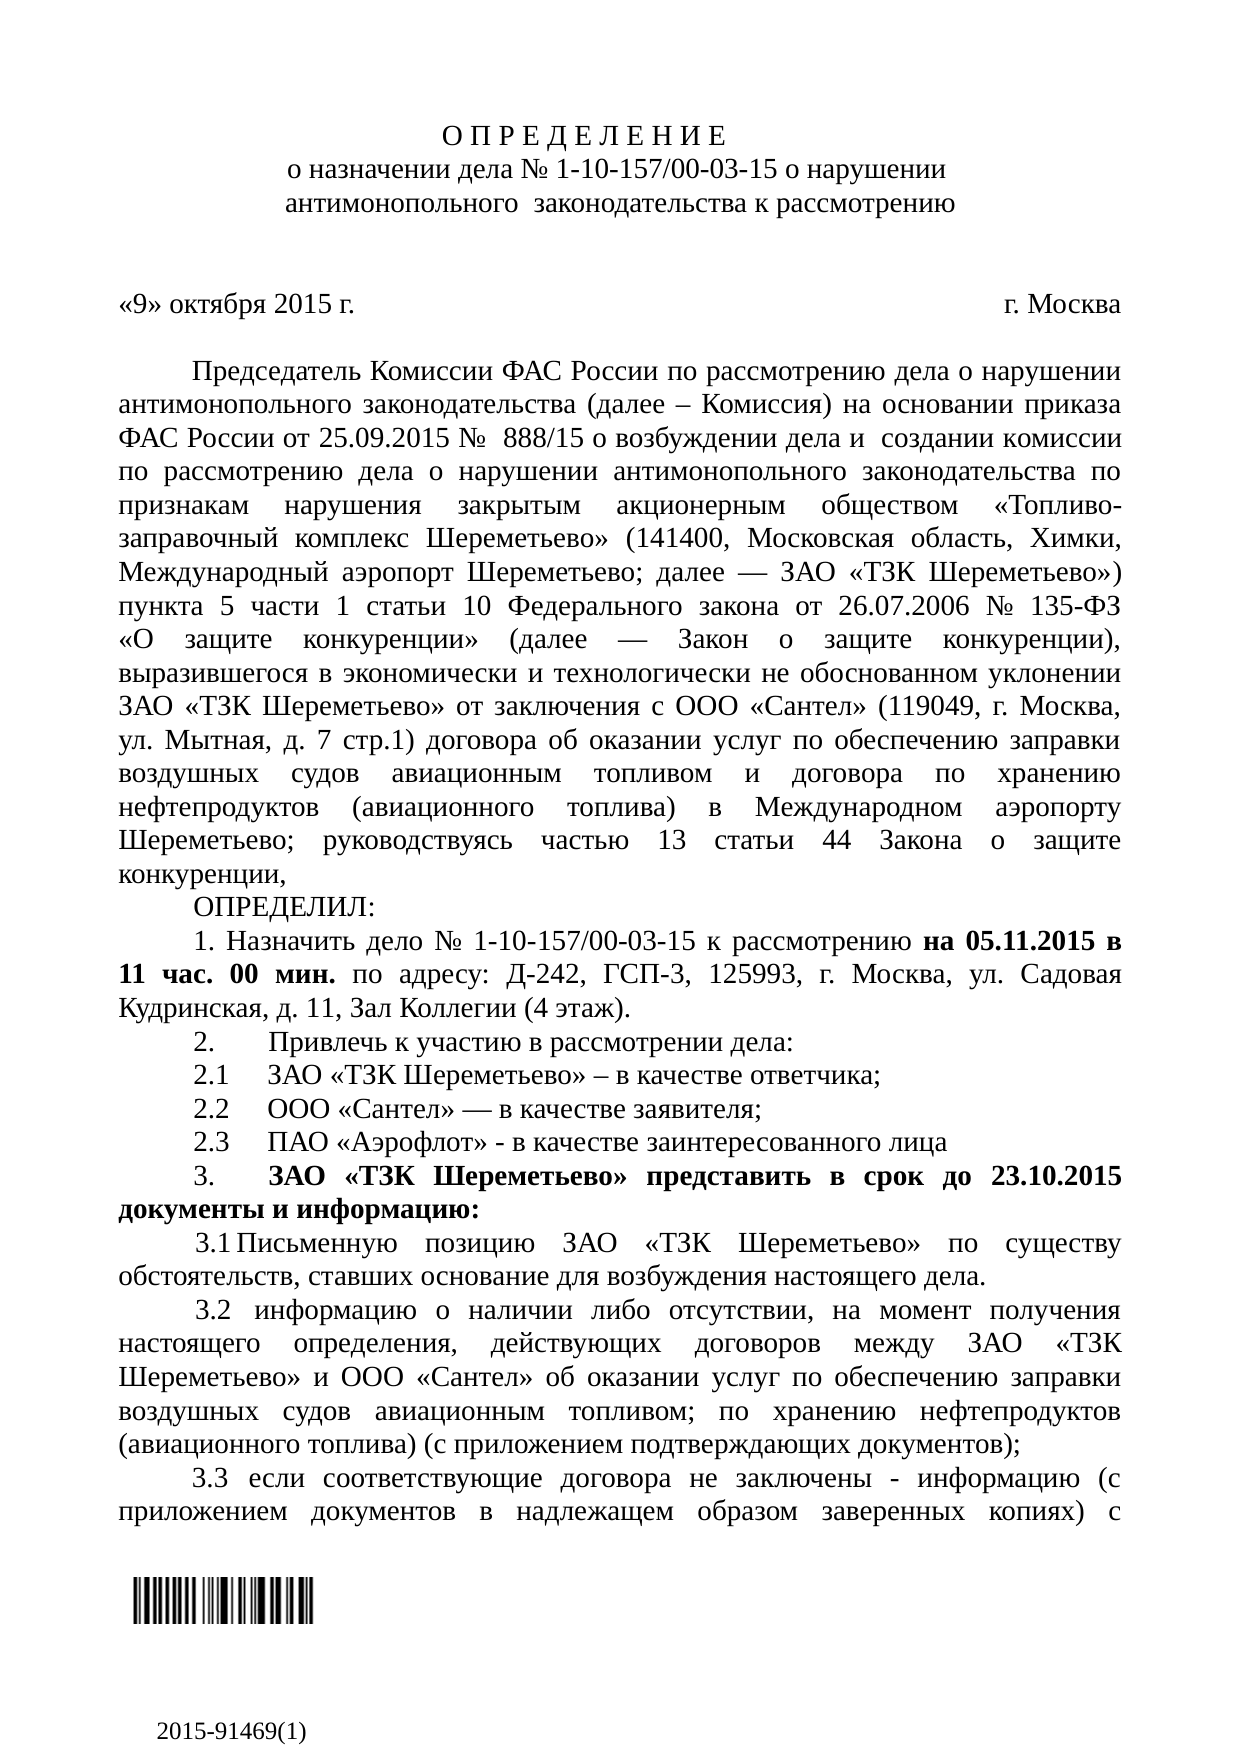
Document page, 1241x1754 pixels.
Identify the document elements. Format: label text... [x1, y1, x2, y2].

list ПАО «Аэрофлот» - в качестве заинтересованного лица [118, 1124, 1122, 1158]
list Привлечь к участию в рассмотрении дела: [118, 1024, 1122, 1057]
list Письменную позицию ЗАО «ТЗК Шереметьево» по существу обстоятельств, ставших основание для возбуждения настоящего дела. [118, 1225, 1122, 1292]
text «9» октября 2015 г. г. Москва [118, 286, 1122, 319]
text О П Р Е Д Е Л Е Н И Е [118, 118, 1122, 152]
text ОПРЕДЕЛИЛ: [118, 889, 1122, 923]
list если соответствующие договора не заключены - информацию (с приложением документов в надлежащем образом заверенных копиях) с [118, 1460, 1122, 1527]
text 1. Назначить дело № 1-10-157/00-03-15 к рассмотрению на 05.11.2015 в 11 час. 00 мин. по адресу: Д-242, ГСП-3, 125993, г. Москва, ул. Садовая Кудринская, д. 11, Зал Коллегии (4 этаж). [118, 923, 1122, 1024]
list ЗАО «ТЗК Шереметьево» представить в срок до 23.10.2015 документы и информацию: [118, 1158, 1122, 1225]
picture [118, 1577, 331, 1624]
list ООО «Сантел» — в качестве заявителя; [118, 1091, 1122, 1124]
text о назначении дела № 1-10-157/00-03-15 о нарушении [118, 152, 1122, 185]
text Председатель Комиссии ФАС России по рассмотрению дела о нарушении антимонопольного законодательства (далее – Комиссия) на основании приказа ФАС России от 25.09.2015 № 888/15 о возбуждении дела и создании комиссии по рассмотрению дела о нарушении антимонопольного законодательства по признакам нарушения закрытым акционерным обществом «Топливо-заправочный комплекс Шереметьево» (141400, Московская область, Химки, Международный аэропорт Шереметьево; далее — ЗАО «ТЗК Шереметьево») пункта 5 части 1 статьи 10 Федерального закона от 26.07.2006 № 135-ФЗ «О защите конкуренции» (далее — Закон о защите конкуренции), выразившегося в экономически и технологически не обоснованном уклонении ЗАО «ТЗК Шереметьево» от заключения с ООО «Сантел» (119049, г. Москва, ул. Мытная, д. 7 стр.1) договора об оказании услуг по обеспечению заправки воздушных судов авиационным топливом и договора по хранению нефтепродуктов (авиационного топлива) в Международном аэропорту Шереметьево; руководствуясь частью 13 статьи 44 Закона о защите конкуренции, [118, 353, 1122, 889]
list ЗАО «ТЗК Шереметьево» – в качестве ответчика; [118, 1057, 1122, 1091]
text антимонопольного законодательства к рассмотрению [118, 185, 1122, 219]
list информацию о наличии либо отсутствии, на момент получения настоящего определения, действующих договоров между ЗАО «ТЗК Шереметьево» и ООО «Сантел» об оказании услуг по обеспечению заправки воздушных судов авиационным топливом; по хранению нефтепродуктов (авиационного топлива) (с приложением подтверждающих документов); [118, 1292, 1122, 1460]
